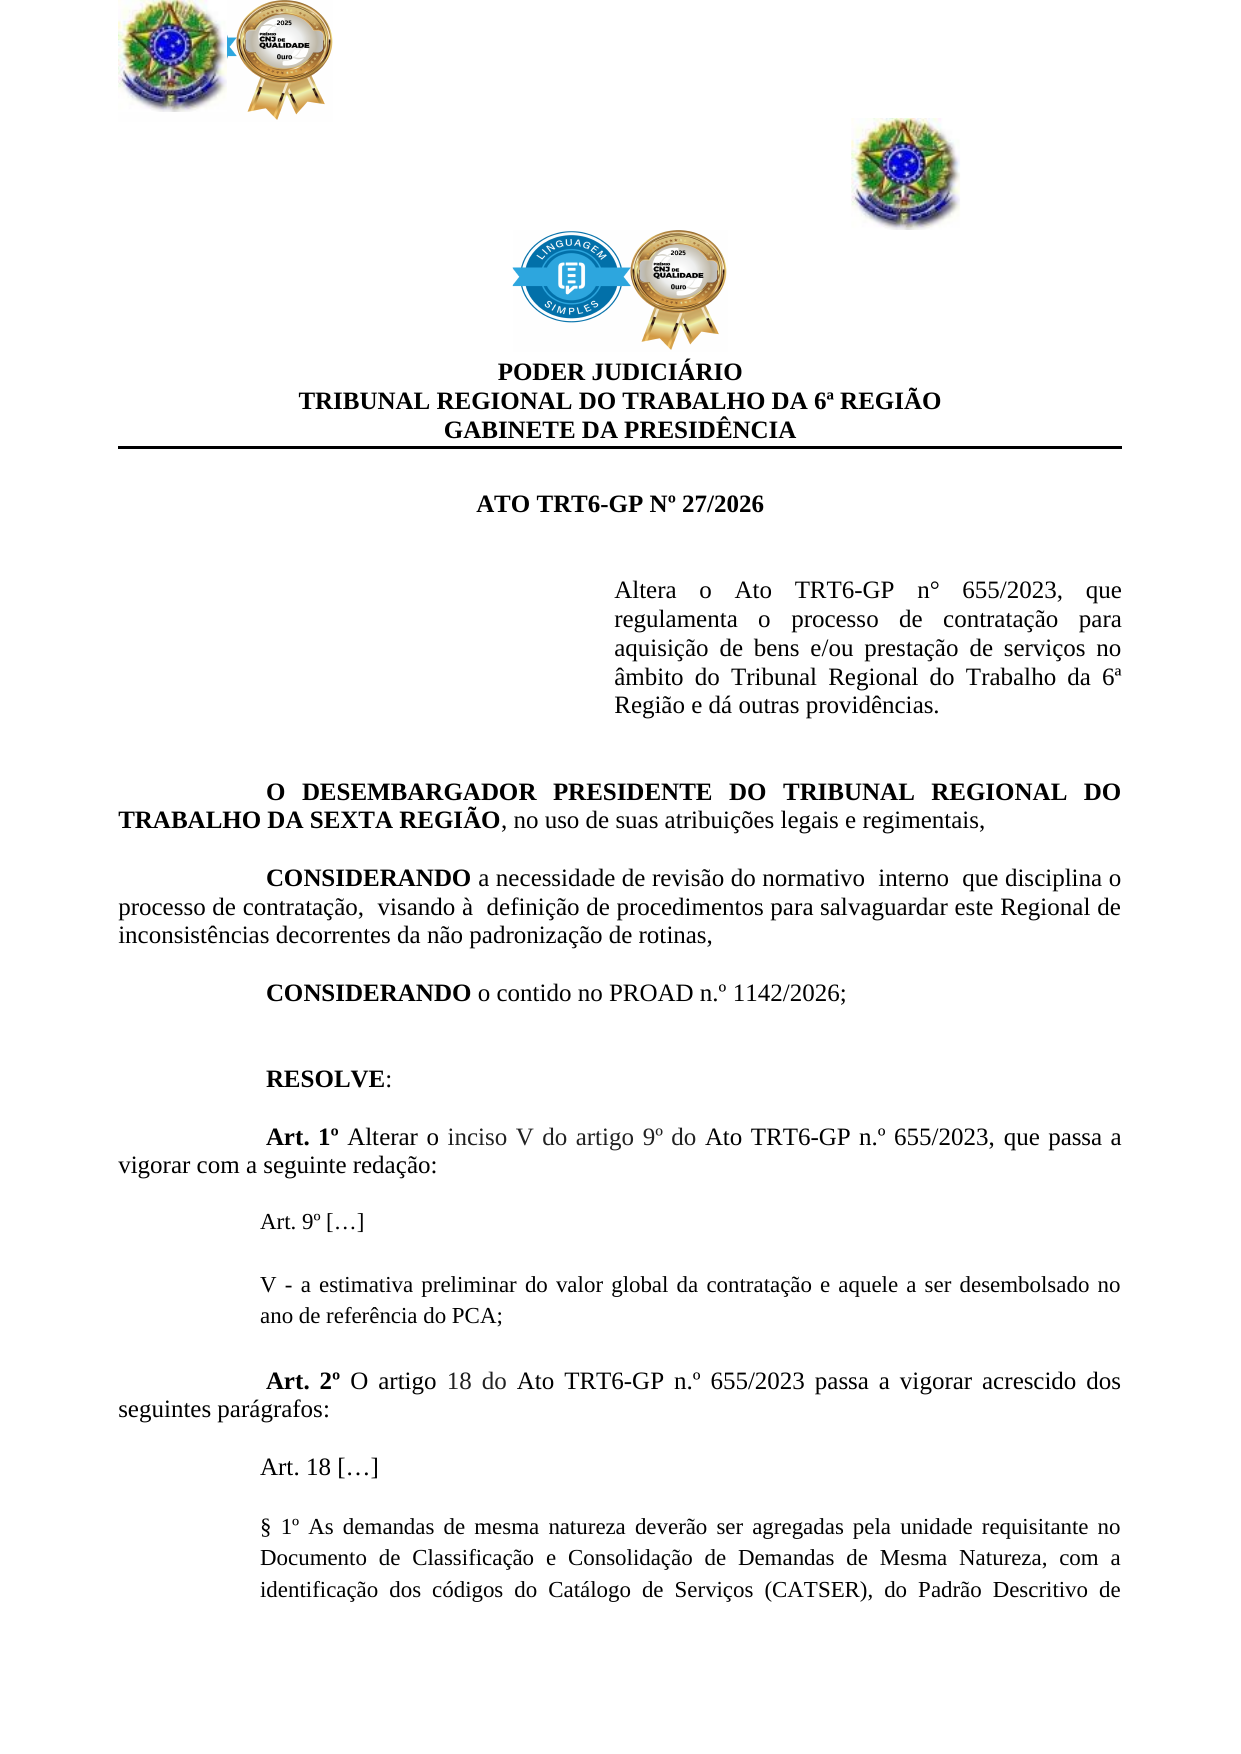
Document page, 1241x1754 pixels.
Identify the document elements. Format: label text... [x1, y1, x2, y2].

text Art. 18 […] [260, 1452, 1122, 1481]
picture [851, 118, 961, 230]
text CONSIDERANDO o contido no PROAD n.º 1142/2026; [118, 978, 1122, 1007]
text Art. 1º Alterar o inciso V do artigo 9º do Ato TRT6-GP n.º 655/2023, que passa a vigorar com a seguinte redação: [118, 1122, 1122, 1179]
text CONSIDERANDO a necessidade de revisão do normativo interno que disciplina o processo de contratação, visando à definição de procedimentos para salvaguardar este Regional de inconsistências decorrentes da não padronização de rotinas, [118, 863, 1122, 949]
text V - a estimativa preliminar do valor global da contratação e aquele a ser desembolsado no ano de referência do PCA; [260, 1271, 1122, 1329]
text TRIBUNAL REGIONAL DO TRABALHO DA 6ª REGIÃO [118, 386, 1122, 415]
text RESOLVE: [118, 1064, 1122, 1093]
picture [512, 230, 728, 352]
picture [118, 0, 334, 122]
text Art. 2º O artigo 18 do Ato TRT6-GP n.º 655/2023 passa a vigorar acrescido dos seguintes parágrafos: [118, 1366, 1122, 1423]
text GABINETE DA PRESIDÊNCIA [118, 415, 1122, 446]
text PODER JUDICIÁRIO [118, 357, 1122, 386]
text O DESEMBARGADOR PRESIDENTE DO TRIBUNAL REGIONAL DO TRABALHO DA SEXTA REGIÃO, no uso de suas atribuições legais e regimentais, [118, 777, 1122, 834]
text Art. 9º […] [260, 1208, 1122, 1234]
text Altera o Ato TRT6-GP n° 655/2023, que regulamenta o processo de contratação para aquisição de bens e/ou prestação de serviços no âmbito do Tribunal Regional do Trabalho da 6ª Região e dá outras providências. [614, 575, 1122, 719]
text § 1º As demandas de mesma natureza deverão ser agregadas pela unidade requisitante no Documento de Classificação e Consolidação de Demandas de Mesma Natureza, com a identificação dos códigos do Catálogo de Serviços (CATSER), do Padrão Descritivo de [260, 1513, 1122, 1602]
text ATO TRT6-GP Nº 27/2026 [118, 489, 1122, 518]
